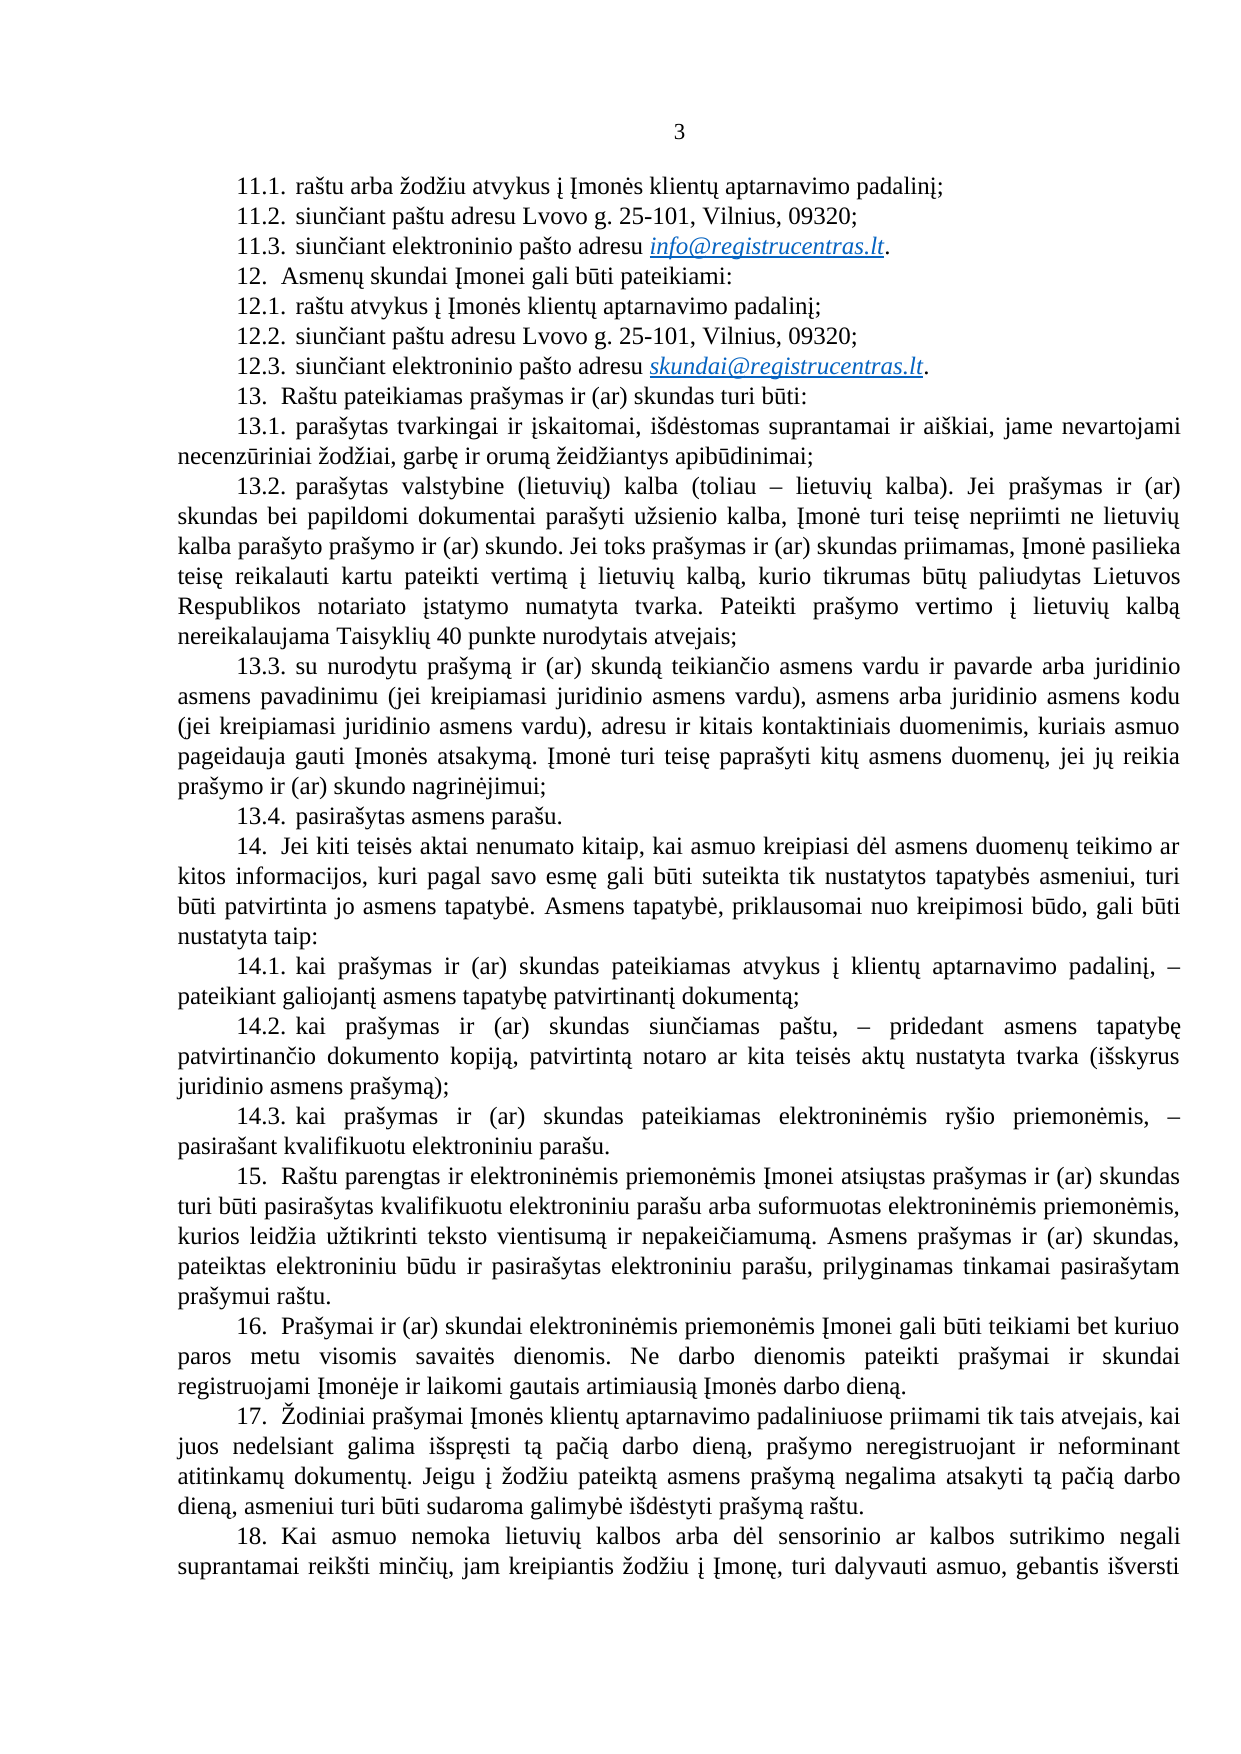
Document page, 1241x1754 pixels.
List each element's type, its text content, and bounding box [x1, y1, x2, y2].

text 12.2. siunčiant paštu adresu Lvovo g. 25-101, Vilnius, 09320; [177, 321, 1181, 351]
text 14.1. kai prašymas ir (ar) skundas pateikiamas atvykus į klientų aptarnavimo padalinį, – pateikiant galiojantį asmens tapatybę patvirtinantį dokumentą; [177, 951, 1181, 1011]
text 11.2. siunčiant paštu adresu Lvovo g. 25-101, Vilnius, 09320; [177, 201, 1181, 231]
text 13.4. pasirašytas asmens parašu. [177, 801, 1181, 831]
text 13.3. su nurodytu prašymą ir (ar) skundą teikiančio asmens vardu ir pavarde arba juridinio asmens pavadinimu (jei kreipiamasi juridinio asmens vardu), asmens arba juridinio asmens kodu (jei kreipiamasi juridinio asmens vardu), adresu ir kitais kontaktiniais duomenimis, kuriais asmuo pageidauja gauti Įmonės atsakymą. Įmonė turi teisę paprašyti kitų asmens duomenų, jei jų reikia prašymo ir (ar) skundo nagrinėjimui; [177, 651, 1181, 801]
text 13.2. parašytas valstybine (lietuvių) kalba (toliau – lietuvių kalba). Jei prašymas ir (ar) skundas bei papildomi dokumentai parašyti užsienio kalba, Įmonė turi teisę nepriimti ne lietuvių kalba parašyto prašymo ir (ar) skundo. Jei toks prašymas ir (ar) skundas priimamas, Įmonė pasilieka teisę reikalauti kartu pateikti vertimą į lietuvių kalbą, kurio tikrumas būtų paliudytas Lietuvos Respublikos notariato įstatymo numatyta tvarka. Pateikti prašymo vertimo į lietuvių kalbą nereikalaujama Taisyklių 40 punkte nurodytais atvejais; [177, 471, 1181, 651]
text 12. Asmenų skundai Įmonei gali būti pateikiami: [177, 261, 1181, 291]
text 16. Prašymai ir (ar) skundai elektroninėmis priemonėmis Įmonei gali būti teikiami bet kuriuo paros metu visomis savaitės dienomis. Ne darbo dienomis pateikti prašymai ir skundai registruojami Įmonėje ir laikomi gautais artimiausią Įmonės darbo dieną. [177, 1311, 1181, 1401]
text 18. Kai asmuo nemoka lietuvių kalbos arba dėl sensorinio ar kalbos sutrikimo negali suprantamai reikšti minčių, jam kreipiantis žodžiu į Įmonę, turi dalyvauti asmuo, gebantis išversti [177, 1521, 1181, 1581]
text 14. Jei kiti teisės aktai nenumato kitaip, kai asmuo kreipiasi dėl asmens duomenų teikimo ar kitos informacijos, kuri pagal savo esmę gali būti suteikta tik nustatytos tapatybės asmeniui, turi būti patvirtinta jo asmens tapatybė. Asmens tapatybė, priklausomai nuo kreipimosi būdo, gali būti nustatyta taip: [177, 831, 1181, 951]
text 12.3. siunčiant elektroninio pašto adresu skundai@registrucentras.lt. [177, 351, 1181, 381]
text 15. Raštu parengtas ir elektroninėmis priemonėmis Įmonei atsiųstas prašymas ir (ar) skundas turi būti pasirašytas kvalifikuotu elektroniniu parašu arba suformuotas elektroninėmis priemonėmis, kurios leidžia užtikrinti teksto vientisumą ir nepakeičiamumą. Asmens prašymas ir (ar) skundas, pateiktas elektroniniu būdu ir pasirašytas elektroniniu parašu, prilyginamas tinkamai pasirašytam prašymui raštu. [177, 1161, 1181, 1311]
text 13. Raštu pateikiamas prašymas ir (ar) skundas turi būti: [177, 381, 1181, 411]
text 11.1. raštu arba žodžiu atvykus į Įmonės klientų aptarnavimo padalinį; [177, 171, 1181, 201]
text 12.1. raštu atvykus į Įmonės klientų aptarnavimo padalinį; [177, 291, 1181, 321]
text 13.1. parašytas tvarkingai ir įskaitomai, išdėstomas suprantamai ir aiškiai, jame nevartojami necenzūriniai žodžiai, garbę ir orumą žeidžiantys apibūdinimai; [177, 411, 1181, 471]
text 14.3. kai prašymas ir (ar) skundas pateikiamas elektroninėmis ryšio priemonėmis, – pasirašant kvalifikuotu elektroniniu parašu. [177, 1101, 1181, 1161]
text 17. Žodiniai prašymai Įmonės klientų aptarnavimo padaliniuose priimami tik tais atvejais, kai juos nedelsiant galima išspręsti tą pačią darbo dieną, prašymo neregistruojant ir neforminant atitinkamų dokumentų. Jeigu į žodžiu pateiktą asmens prašymą negalima atsakyti tą pačią darbo dieną, asmeniui turi būti sudaroma galimybė išdėstyti prašymą raštu. [177, 1401, 1181, 1521]
text 11.3. siunčiant elektroninio pašto adresu info@registrucentras.lt. [177, 231, 1181, 261]
text 14.2. kai prašymas ir (ar) skundas siunčiamas paštu, – pridedant asmens tapatybę patvirtinančio dokumento kopiją, patvirtintą notaro ar kita teisės aktų nustatyta tvarka (išskyrus juridinio asmens prašymą); [177, 1011, 1181, 1101]
